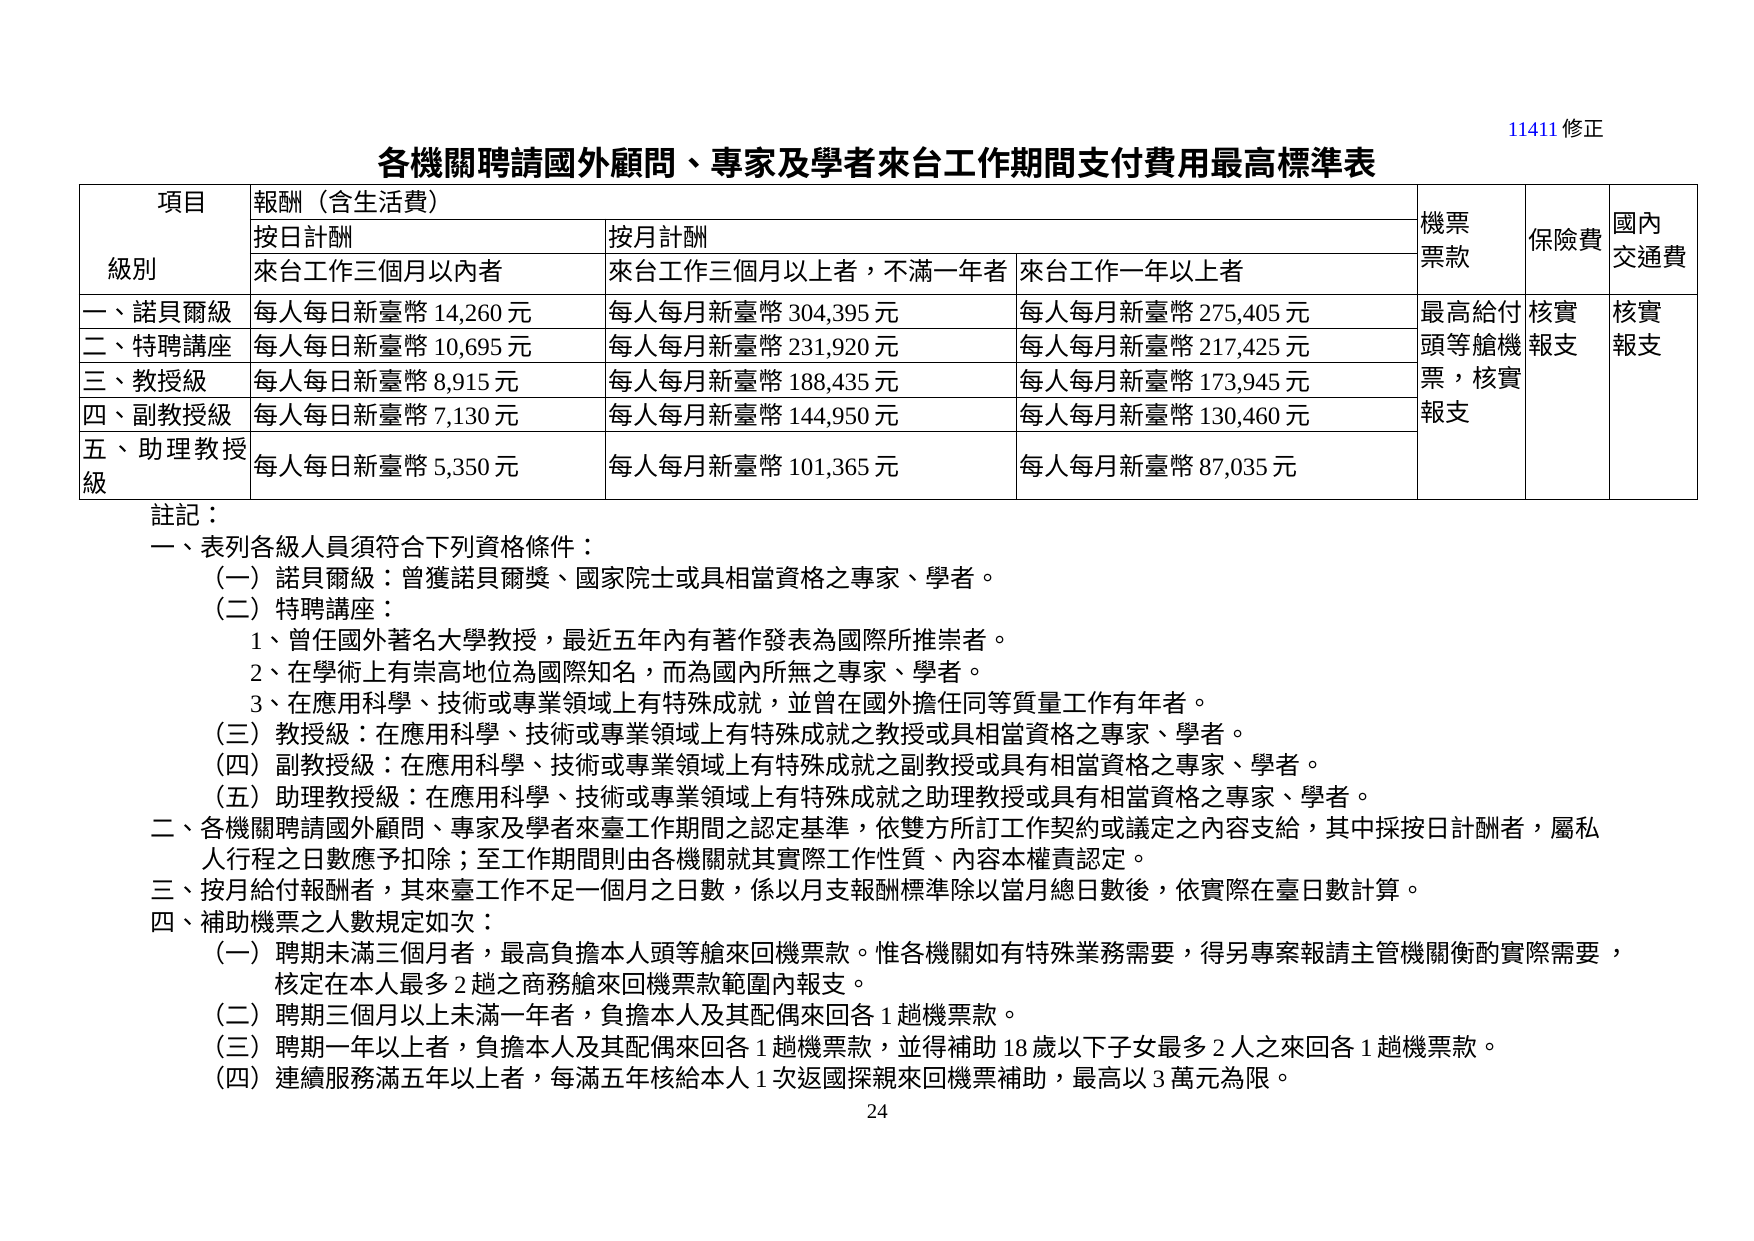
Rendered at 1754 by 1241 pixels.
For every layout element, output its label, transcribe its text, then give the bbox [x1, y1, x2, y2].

table_cell 二、特聘講座 [80, 329, 250, 362]
table_cell 每人每月新臺幣275,405元 [1017, 295, 1417, 328]
text 1、曾任國外著名大學教授，最近五年內有著作發表為國際所推崇者。 [212, 625, 1604, 656]
table_cell 每人每月新臺幣188,435元 [606, 363, 1016, 397]
text 四、補助機票之人數規定如次： [150, 906, 1604, 937]
table_cell 三、教授級 [80, 363, 250, 397]
text （一）聘期未滿三個月者，最高負擔本人頭等艙來回機票款。惟各機關如有特殊業務需要，得另專案報請主管機關衡酌實際需要，核定在本人最多2趟之商務艙來回機票款範圍內報支。 [200, 937, 1604, 1000]
table_cell 一、諾貝爾級 [80, 295, 250, 328]
table_cell 來台工作一年以上者 [1017, 254, 1417, 293]
text 各機關聘請國外顧問、專家及學者來台工作期間支付費用最高標準表 [150, 142, 1604, 184]
table_cell 每人每日新臺幣5,350元 [251, 432, 605, 499]
table_cell 按日計酬 [251, 220, 605, 253]
table_cell 每人每月新臺幣87,035元 [1017, 432, 1417, 499]
table_cell 四、副教授級 [80, 398, 250, 431]
text 二、各機關聘請國外顧問、專家及學者來臺工作期間之認定基準，依雙方所訂工作契約或議定之內容支給，其中採按日計酬者，屬私人行程之日數應予扣除；至工作期間則由各機關就其實際工作性質、內容本權責認定。 [150, 812, 1604, 875]
text （三）教授級：在應用科學、技術或專業領域上有特殊成就之教授或具相當資格之專家、學者。 [150, 718, 1604, 750]
table_cell 每人每月新臺幣304,395元 [606, 295, 1016, 328]
table_cell 每人每月新臺幣217,425元 [1017, 329, 1417, 362]
text （四）連續服務滿五年以上者，每滿五年核給本人1次返國探親來回機票補助，最高以3萬元為限。 [200, 1062, 1604, 1093]
table_cell 核實 報支 [1610, 295, 1697, 499]
table_cell 每人每月新臺幣101,365元 [606, 432, 1016, 499]
text 一、表列各級人員須符合下列資格條件： [150, 531, 1604, 562]
text 註記： [150, 500, 1604, 531]
table_cell 五、助理教授級 [80, 432, 250, 499]
text （五）助理教授級：在應用科學、技術或專業領域上有特殊成就之助理教授或具有相當資格之專家、學者。 [150, 781, 1604, 812]
table_header 保險費 [1526, 185, 1609, 293]
table_cell 每人每日新臺幣7,130元 [251, 398, 605, 431]
table_header 項目 級別 [80, 185, 250, 293]
table_header 機票 票款 [1418, 185, 1525, 293]
table_cell 核實 報支 [1526, 295, 1609, 499]
table_header 國內 交通費 [1610, 185, 1697, 293]
table_cell 每人每月新臺幣130,460元 [1017, 398, 1417, 431]
table_cell 每人每月新臺幣144,950元 [606, 398, 1016, 431]
text 2、在學術上有崇高地位為國際知名，而為國內所無之專家、學者。 [212, 656, 1604, 687]
text （二）聘期三個月以上未滿一年者，負擔本人及其配偶來回各1趟機票款。 [200, 1000, 1604, 1031]
text （三）聘期一年以上者，負擔本人及其配偶來回各1趟機票款，並得補助18歲以下子女最多2人之來回各1趟機票款。 [200, 1031, 1604, 1062]
table_cell 每人每日新臺幣14,260元 [251, 295, 605, 328]
table_cell 最高給付頭等艙機票，核實報支 [1418, 295, 1525, 499]
text （四）副教授級：在應用科學、技術或專業領域上有特殊成就之副教授或具有相當資格之專家、學者。 [150, 750, 1604, 781]
text （二）特聘講座： [150, 593, 1604, 625]
table_cell 每人每日新臺幣10,695元 [251, 329, 605, 362]
text （一）諾貝爾級：曾獲諾貝爾獎、國家院士或具相當資格之專家、學者。 [150, 562, 1604, 593]
table_cell 每人每日新臺幣8,915元 [251, 363, 605, 397]
table_cell 來台工作三個月以上者，不滿一年者 [606, 254, 1016, 293]
text 3、在應用科學、技術或專業領域上有特殊成就，並曾在國外擔任同等質量工作有年者。 [212, 687, 1604, 718]
table_cell 每人每月新臺幣173,945元 [1017, 363, 1417, 397]
table_cell 來台工作三個月以內者 [251, 254, 605, 293]
table_header 報酬（含生活費） [251, 185, 1417, 218]
text 三、按月給付報酬者，其來臺工作不足一個月之日數，係以月支報酬標準除以當月總日數後，依實際在臺日數計算。 [150, 875, 1604, 906]
table_cell 按月計酬 [606, 220, 1417, 253]
table_cell 每人每月新臺幣231,920元 [606, 329, 1016, 362]
